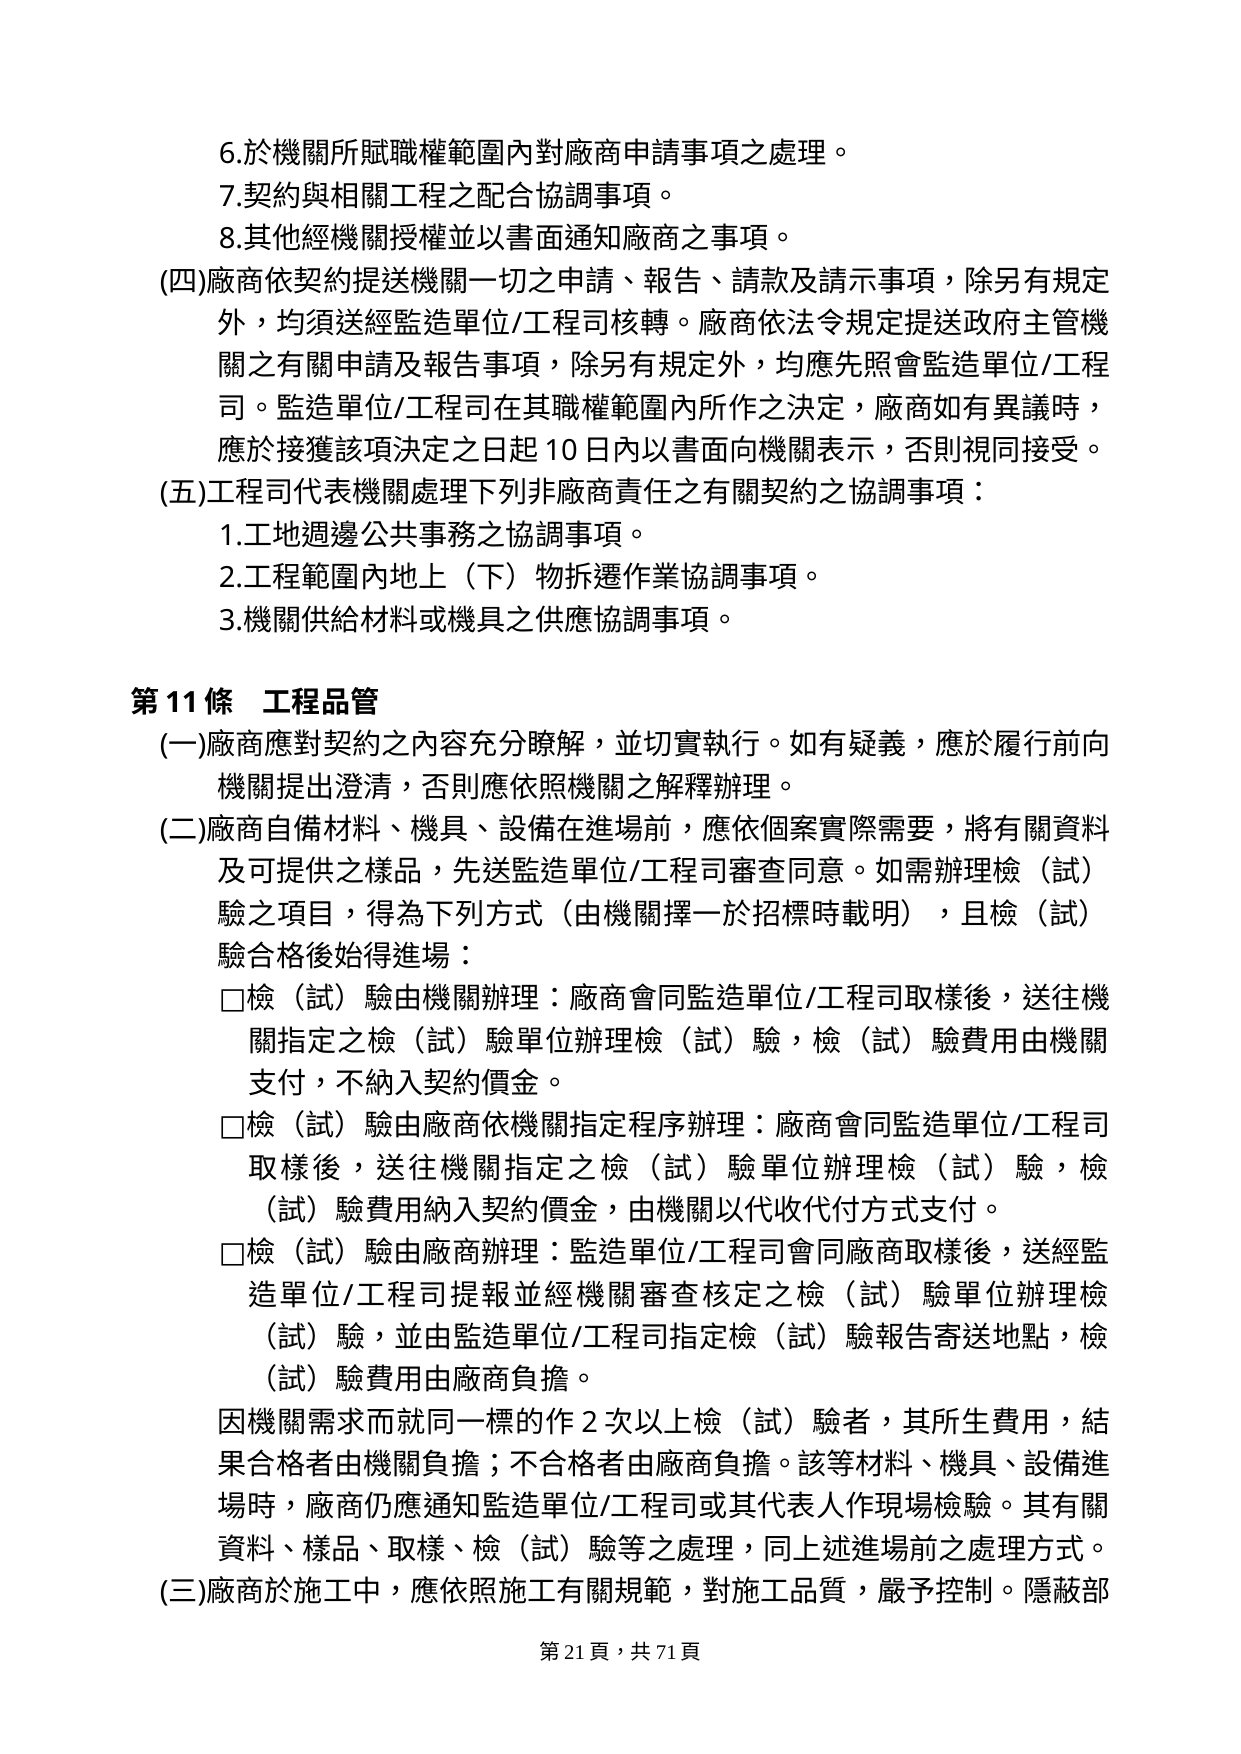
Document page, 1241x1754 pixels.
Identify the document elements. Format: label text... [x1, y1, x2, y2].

text (四)廠商依契約提送機關一切之申請、報告、請款及請示事項，除另有規定外，均須送經監造單位/工程司核轉。廠商依法令規定提送政府主管機關之有關申請及報告事項，除另有規定外，均應先照會監造單位/工程司。監造單位/工程司在其職權範圍內所作之決定，廠商如有異議時，應於接獲該項決定之日起10日內以書面向機關表示，否則視同接受。 [159, 257, 1110, 469]
text 6.於機關所賦職權範圍內對廠商申請事項之處理。 [218, 130, 1110, 172]
text □檢（試）驗由廠商依機關指定程序辦理：廠商會同監造單位/工程司取樣後，送往機關指定之檢（試）驗單位辦理檢（試）驗，檢（試）驗費用納入契約價金，由機關以代收代付方式支付。 [218, 1102, 1110, 1229]
text □檢（試）驗由廠商辦理：監造單位/工程司會同廠商取樣後，送經監造單位/工程司提報並經機關審查核定之檢（試）驗單位辦理檢（試）驗，並由監造單位/工程司指定檢（試）驗報告寄送地點，檢（試）驗費用由廠商負擔。 [218, 1229, 1110, 1398]
text 因機關需求而就同一標的作2次以上檢（試）驗者，其所生費用，結果合格者由機關負擔；不合格者由廠商負擔。該等材料、機具、設備進場時，廠商仍應通知監造單位/工程司或其代表人作現場檢驗。其有關資料、樣品、取樣、檢（試）驗等之處理，同上述進場前之處理方式。 [217, 1398, 1110, 1568]
text (二)廠商自備材料、機具、設備在進場前，應依個案實際需要，將有關資料及可提供之樣品，先送監造單位/工程司審查同意。如需辦理檢（試）驗之項目，得為下列方式（由機關擇一於招標時載明），且檢（試）驗合格後始得進場： [159, 805, 1110, 975]
text (一)廠商應對契約之內容充分瞭解，並切實執行。如有疑義，應於履行前向機關提出澄清，否則應依照機關之解釋辦理。 [159, 721, 1110, 805]
text 8.其他經機關授權並以書面通知廠商之事項。 [218, 215, 1110, 257]
text 7.契約與相關工程之配合協調事項。 [218, 172, 1110, 215]
text 1.工地週邊公共事務之協調事項。 [218, 511, 1110, 554]
text 第11條 工程品管 [130, 678, 1110, 721]
text 3.機關供給材料或機具之供應協調事項。 [218, 596, 1110, 639]
text (五)工程司代表機關處理下列非廠商責任之有關契約之協調事項： [159, 469, 1110, 511]
text 2.工程範圍內地上（下）物拆遷作業協調事項。 [218, 554, 1110, 596]
text (三)廠商於施工中，應依照施工有關規範，對施工品質，嚴予控制。隱蔽部 [159, 1568, 1110, 1610]
text □檢（試）驗由機關辦理：廠商會同監造單位/工程司取樣後，送往機關指定之檢（試）驗單位辦理檢（試）驗，檢（試）驗費用由機關支付，不納入契約價金。 [218, 975, 1110, 1102]
